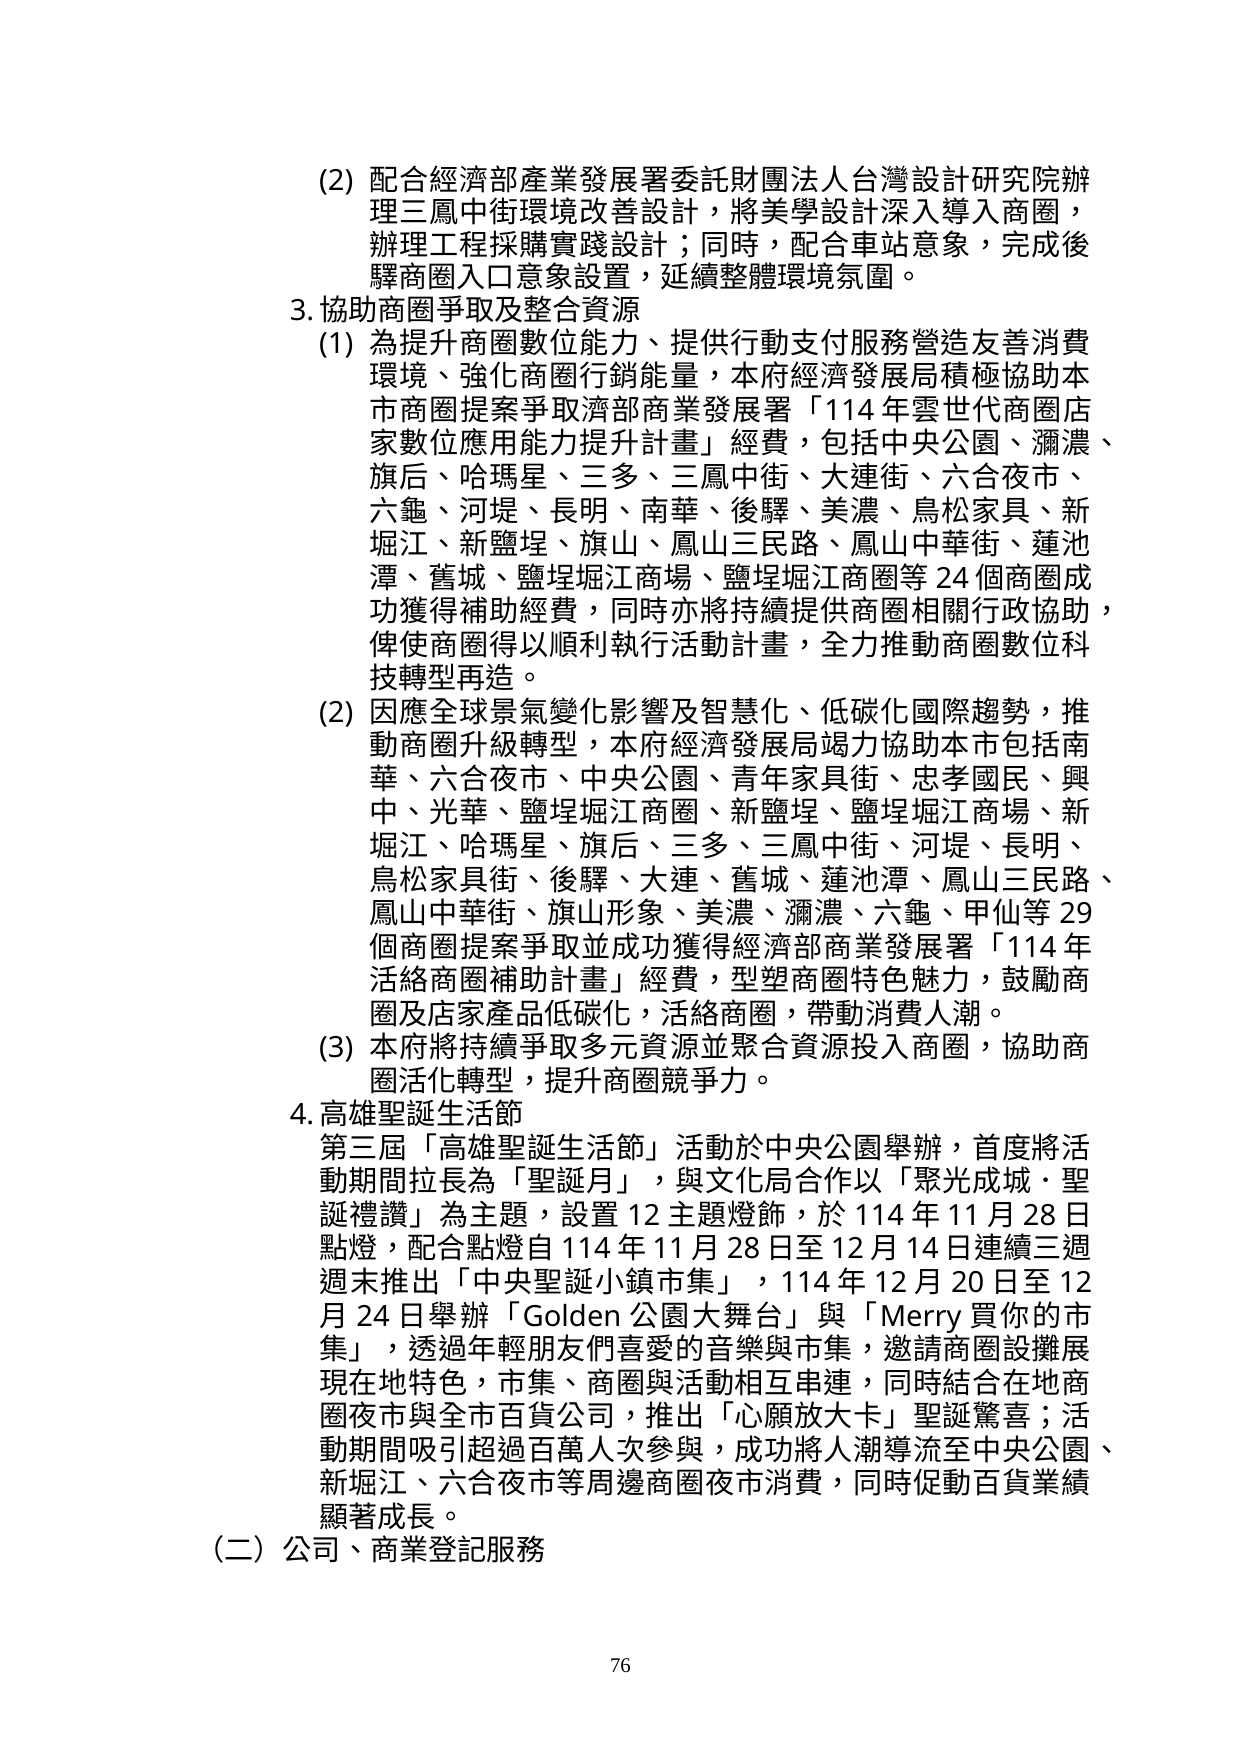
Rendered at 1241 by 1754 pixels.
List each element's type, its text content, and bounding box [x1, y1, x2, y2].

list 為提升商圈數位能力、提供行動支付服務營造友善消費環境、強化商圈行銷能量，本府經濟發展局積極協助本市商圈提案爭取濟部商業發展署「114年雲世代商圈店家數位應用能力提升計畫」經費，包括中央公園、瀰濃、旗后、哈瑪星、三多、三鳳中街、大連街、六合夜市、六龜、河堤、長明、南華、後驛、美濃、鳥松家具、新堀江、新鹽埕、旗山、鳳山三民路、鳳山中華街、蓮池潭、舊城、鹽埕堀江商場、鹽埕堀江商圈等24個商圈成功獲得補助經費，同時亦將持續提供商圈相關行政協助，俾使商圈得以順利執行活動計畫，全力推動商圈數位科技轉型再造。 [319, 327, 1092, 696]
list 本府將持續爭取多元資源並聚合資源投入商圈，協助商圈活化轉型，提升商圈競爭力。 [319, 1031, 1092, 1098]
text 第三屆「高雄聖誕生活節」活動於中央公園舉辦，首度將活動期間拉長為「聖誕月」，與文化局合作以「聚光成城．聖誕禮讚」為主題，設置12主題燈飾，於114年11月28日點燈，配合點燈自114年11月28日至12月14日連續三週週末推出「中央聖誕小鎮市集」，114年12月20日至12月24日舉辦「Golden公園大舞台」與「Merry買你的市集」，透過年輕朋友們喜愛的音樂與市集，邀請商圈設攤展現在地特色，市集、商圈與活動相互串連，同時結合在地商圈夜市與全市百貨公司，推出「心願放大卡」聖誕驚喜；活動期間吸引超過百萬人次參與，成功將人潮導流至中央公園、新堀江、六合夜市等周邊商圈夜市消費，同時促動百貨業績顯著成長。 [319, 1132, 1092, 1534]
list 配合經濟部產業發展署委託財團法人台灣設計研究院辦理三鳳中街環境改善設計，將美學設計深入導入商圈，辦理工程採購實踐設計；同時，配合車站意象，完成後驛商圈入口意象設置，延續整體環境氛圍。 [319, 164, 1092, 294]
list 高雄聖誕生活節 [289, 1098, 1092, 1132]
list 因應全球景氣變化影響及智慧化、低碳化國際趨勢，推動商圈升級轉型，本府經濟發展局竭力協助本市包括南華、六合夜市、中央公園、青年家具街、忠孝國民、興中、光華、鹽埕堀江商圈、新鹽埕、鹽埕堀江商場、新堀江、哈瑪星、旗后、三多、三鳳中街、河堤、長明、鳥松家具街、後驛、大連、舊城、蓮池潭、鳳山三民路、鳳山中華街、旗山形象、美濃、瀰濃、六龜、甲仙等29個商圈提案爭取並成功獲得經濟部商業發展署「114年活絡商圈補助計畫」經費，型塑商圈特色魅力，鼓勵商圈及店家產品低碳化，活絡商圈，帶動消費人潮。 [319, 696, 1092, 1031]
list 協助商圈爭取及整合資源 [289, 294, 1092, 327]
text （二）公司、商業登記服務 [195, 1534, 1092, 1568]
